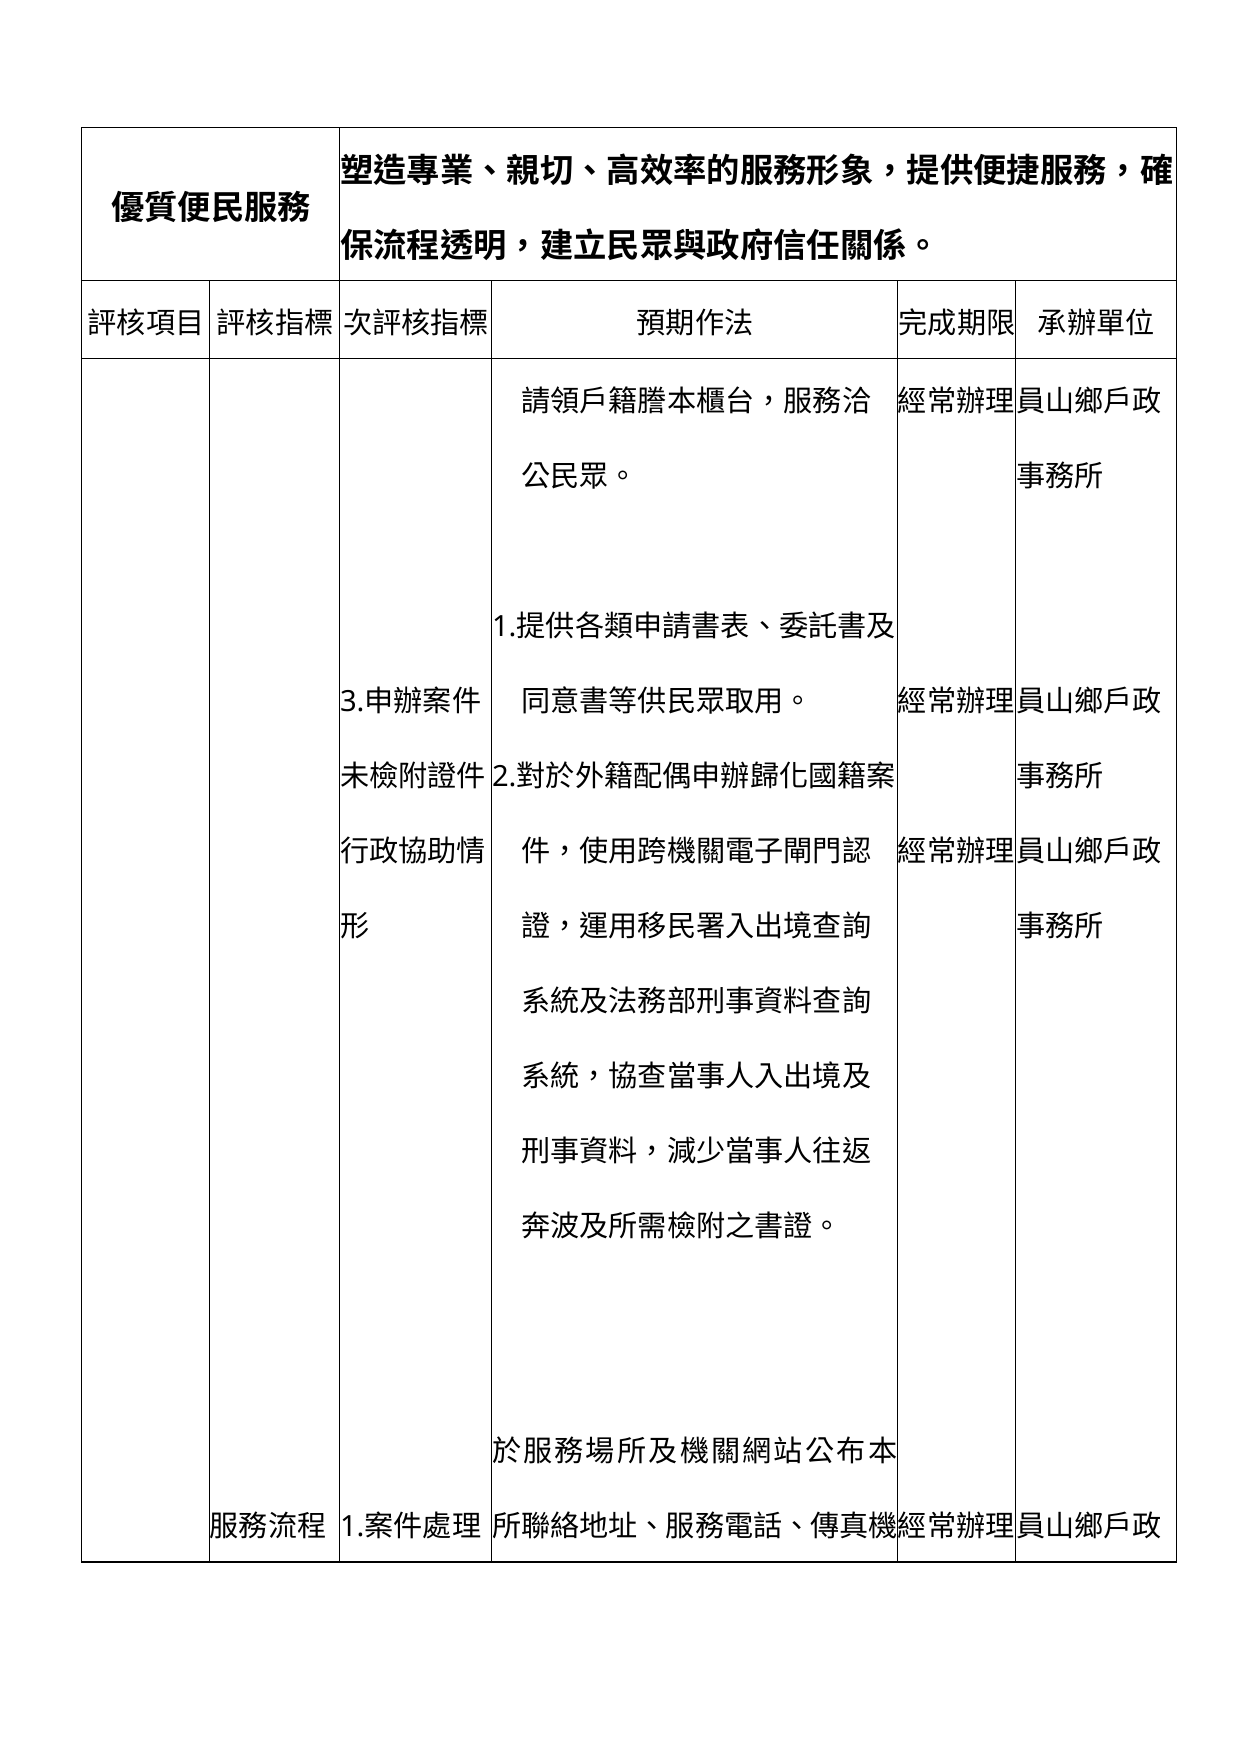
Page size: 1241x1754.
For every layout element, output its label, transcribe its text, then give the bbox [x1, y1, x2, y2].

table_cell [82, 359, 209, 1561]
table_cell 員山鄉戶政事務所 員山鄉戶政事務所 員山鄉戶政事務所 員山鄉戶政 [1016, 359, 1176, 1561]
table_cell 承辦單位 [1016, 281, 1176, 358]
table_cell 評核指標 [210, 281, 339, 358]
table_cell 預期作法 [492, 281, 897, 358]
table_cell 服務流程 [210, 359, 339, 1561]
table_cell 次評核指標 [340, 281, 491, 358]
table_cell 經常辦理 經常辦理 經常辦理 經常辦理 [898, 359, 1015, 1561]
table_cell 評核項目 [82, 281, 209, 358]
table_header 塑造專業、親切、高效率的服務形象，提供便捷服務，確保流程透明，建立民眾與政府信任關係。 [340, 128, 1176, 280]
table_cell 各服務櫃台執行全功能單一窗口服務，由同一窗口受理各類申辦案件，並隨時檢討服務項目及作為。 1.戶籍作業相關處理作業程序規定，並隨時配合法令修改或民眾實際需要檢討縮短民眾申辦案件流程提升行政效率。 2.民眾因故未攜帶他轄戶口名 簿申辦之案件，以所內註記方式辦理，請他方戶所通知所轄戶長辦理換發，節省民眾時間，並落實便民服務。 3.於縣府「為民服務中心」設置請領戶籍謄本櫃台，服務洽公民眾。 1.提供各類申請書表、委託書及同意書等供民眾取用。 2.對於外籍配偶申辦歸化國籍案件，使用跨機關電子閘門認證，運用移民署入出境查詢系統及法務部刑事資料查詢系統，協查當事人入出境及刑事資料，減少當事人往返奔波及所需檢附之書證。 於服務場所及機關網站公布本所聯絡地址、服務電話、傳真機號碼各項受理案件標準作業程序單一窗口服務項目應備證件、作業流程圖等供民眾瀏覽查詢。 對於民眾各項申請案件，於本所網站公布申請需知，並提供各項申請表格供民眾下載，且配合縣府編印申請手冊發送民眾周知。 以機關傳真查詢案件時，由專責櫃台負責服務查詢。 各服務櫃台於受理案件後，於登打申請書詳細核對無訛後，並列印由申請人確認後，再行存檔。 1.定期檢視本所辦公場所、無障礙設施及辦公設備，對不適宜之設施立即更新、修繕或汰換改善。提供民眾舒適整潔的洽公環境。 2.持續加強本所環境綠美化、美化佈置。 3.單一窗口服務櫃檯及自動叫號抽牌機，服務次序化，以避免民眾插隊及爭先恐後。 4.提供輕便資料袋，俾便民眾不時之需。 5.響應政府環保政策，積極推動各項節能減碳環保作為，落實垃圾分類及資源回收再利用。 1.設置無障礙設施(無障礙樓梯扶手及洗手間)。 2.本所設有65歲以上年長民眾貼心服專屬櫃台。 3.本所樓下設有服務鈴，專供身心障礙或老弱婦孺方便辦理。 4.設置服務台、民眾書寫台、飲水機、宣導資料。 5.其他設施：架設老花眼鏡。 本所服務場所各項設施隨時 維護更新，並設專人完善管 理，以符合民眾需要。 加強同仁臨櫃禮儀，積極推動服務作為，服務同仁並主動關心民眾，協助民眾檢查攜帶證件是否備齊並告知辦理程序，以縮短民眾等候時間。 1.配合縣府辦理不定時電話禮貌測試，強化同仁電話禮儀，藉以提昇服務效能。 2.派遣同仁參加為民服務講習訓練，加強同仁專業知能，以提升員工服務品質。 1.對於民眾申辦之案件,主動且正確地提供與問題有關完整資訊給予詢問民眾，對於證件未齊者並開立「一次告知單」，避免民眾來回補件時間。 2.利用所務會議等公開場合辦 理法令研討，提升同仁回應問題之精準及內容的正確率，藉以提昇同仁專業知識及業務處理流程熟悉度。 3.利用網路連結內政部戶政司資訊網站提供同仁參閱最新戶政法令規定。 1.加強與村內各機關及社區聯繫，加強宣導各項便民服務。 2.本所設置「LED字幕機」適 時將政策及法令規定，透過跑馬燈進行宣導。 1.設置意見箱及電子信箱辦理 服務滿意度調查，並分析檢討改進，確實瞭解民眾對本所服務措施的觀感。 2.廣納民眾意見，作為本所改進參考並協助民眾解決各項疑難。 3.對於各項意見，主任不定時或利用所務會議時間提出檢討改進。 對於民眾意見與抱怨（含電子 郵件及現場），均指派專人處理與溝通，且定期檢討。 對於民眾意見與抱怨，均給予 妥善處理，權責屬本所者當即 進行改進，屬於上級機關者即 陳報上級。 [492, 359, 897, 1561]
table_cell 3.申辦案件未檢附證件行政協助情形 1.案件處理 [340, 359, 491, 1561]
table_cell 完成期限 [898, 281, 1015, 358]
table_header 優質便民服務 [82, 128, 339, 280]
